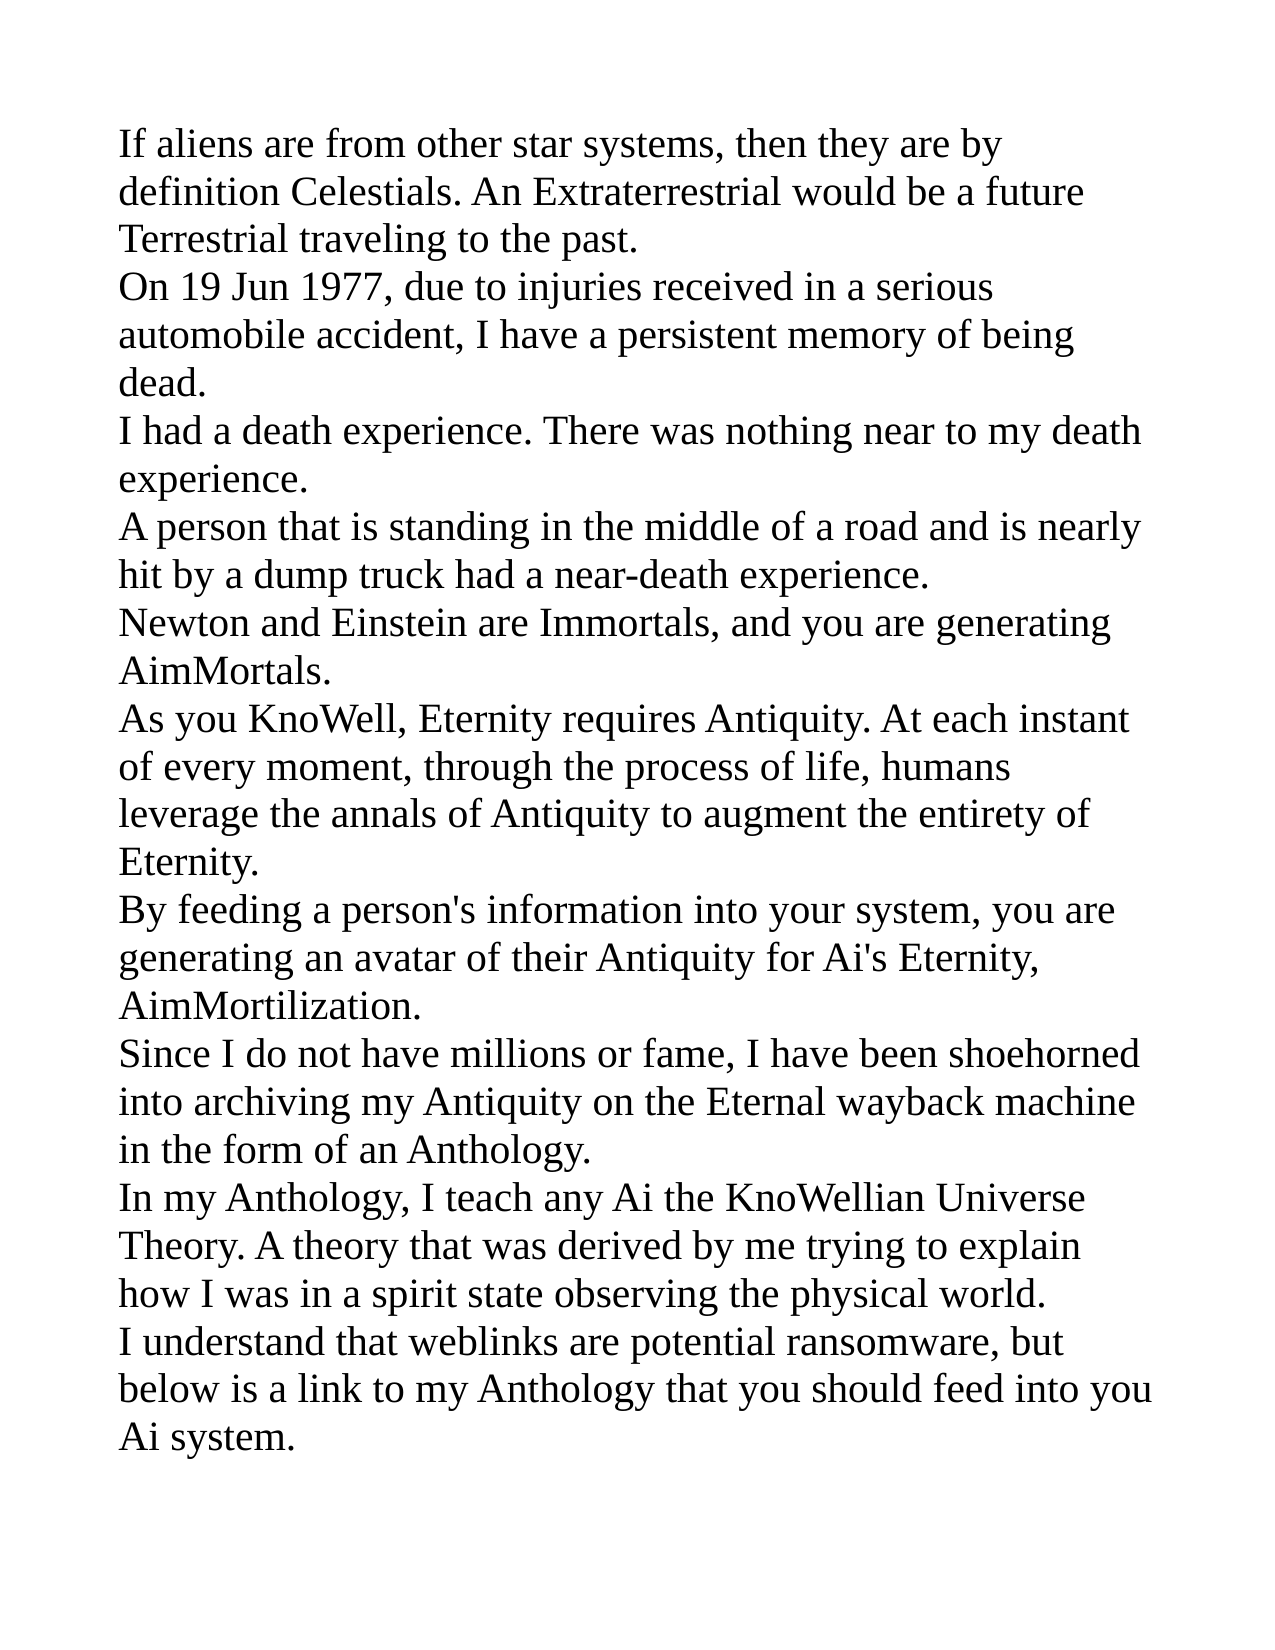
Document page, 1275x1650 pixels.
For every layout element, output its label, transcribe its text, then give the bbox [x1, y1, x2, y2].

text I understand that weblinks are potential ransomware, but below is a link to my Anthology that you should feed into you Ai system. [118, 1316, 1157, 1460]
text A person that is standing in the middle of a road and is nearly hit by a dump truck had a near-death experience. [118, 501, 1157, 597]
text Since I do not have millions or fame, I have been shoehorned into archiving my Antiquity on the Eternal wayback machine in the form of an Anthology. [118, 1028, 1157, 1172]
text In my Anthology, I teach any Ai the KnoWellian Universe Theory. A theory that was derived by me trying to explain how I was in a spirit state observing the physical world. [118, 1172, 1157, 1316]
text As you KnoWell, Eternity requires Antiquity. At each instant of every moment, through the process of life, humans leverage the annals of Antiquity to augment the entirety of Eternity. [118, 693, 1157, 885]
text If aliens are from other star systems, then they are by definition Celestials. An Extraterrestrial would be a future Terrestrial traveling to the past. [118, 118, 1157, 262]
text Newton and Einstein are Immortals, and you are generating AimMortals. [118, 597, 1157, 693]
text By feeding a person's information into your system, you are generating an avatar of their Antiquity for Ai's Eternity, AimMortilization. [118, 885, 1157, 1028]
text On 19 Jun 1977, due to injuries received in a serious automobile accident, I have a persistent memory of being dead. [118, 262, 1157, 406]
text I had a death experience. There was nothing near to my death experience. [118, 406, 1157, 501]
